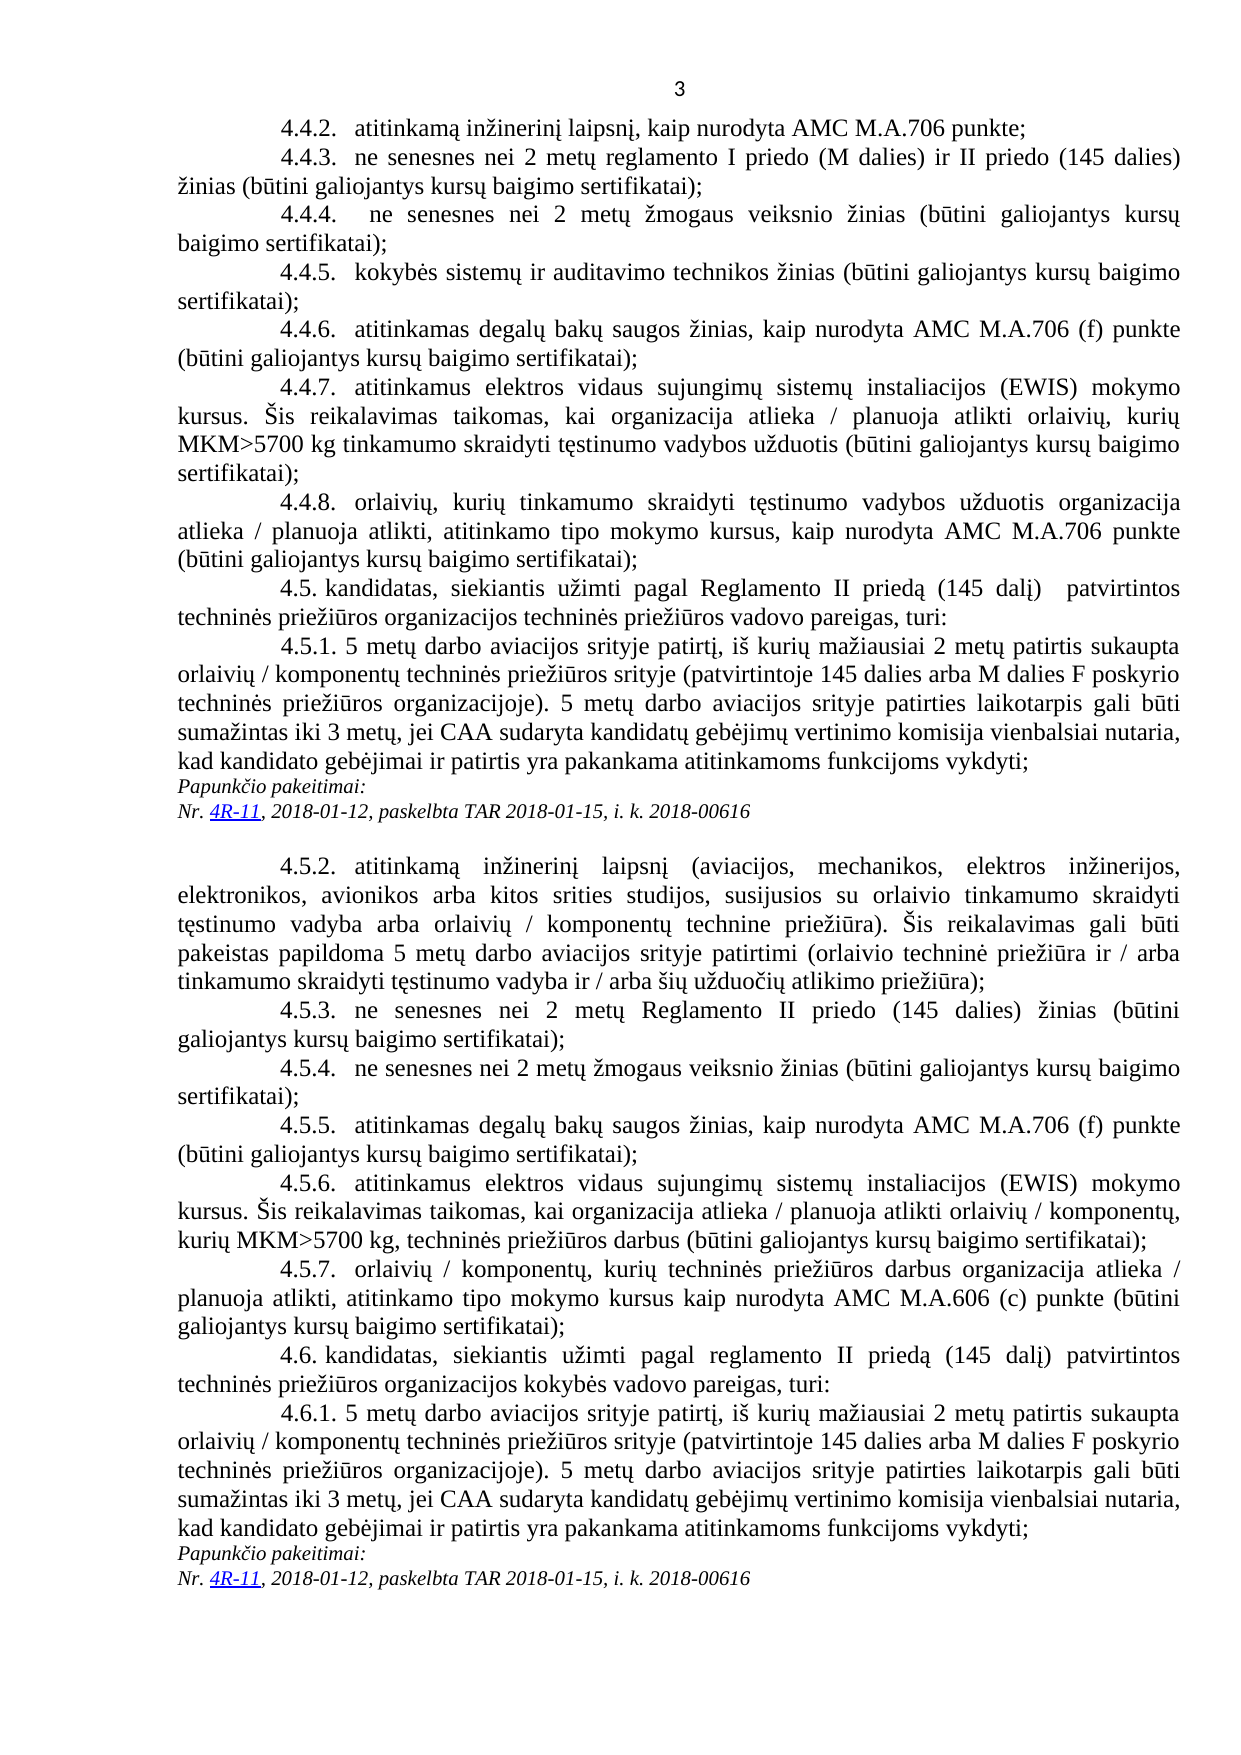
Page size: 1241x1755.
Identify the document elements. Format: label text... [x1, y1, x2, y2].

text 4.4.6. atitinkamas degalų bakų saugos žinias, kaip nurodyta AMC M.A.706 (f) punkte (būtini galiojantys kursų baigimo sertifikatai); [177, 314, 1181, 372]
text 4.5.7. orlaivių / komponentų, kurių techninės priežiūros darbus organizacija atlieka / planuoja atlikti, atitinkamo tipo mokymo kursus kaip nurodyta AMC M.A.606 (c) punkte (būtini galiojantys kursų baigimo sertifikatai); [177, 1254, 1181, 1340]
text 4.4.8. orlaivių, kurių tinkamumo skraidyti tęstinumo vadybos užduotis organizacija atlieka / planuoja atlikti, atitinkamo tipo mokymo kursus, kaip nurodyta AMC M.A.706 punkte (būtini galiojantys kursų baigimo sertifikatai); [177, 487, 1181, 573]
text Papunkčio pakeitimai: [177, 1541, 1181, 1565]
text 4.4.7. atitinkamus elektros vidaus sujungimų sistemų instaliacijos (EWIS) mokymo kursus. Šis reikalavimas taikomas, kai organizacija atlieka / planuoja atlikti orlaivių, kurių MKM>5700 kg tinkamumo skraidyti tęstinumo vadybos užduotis (būtini galiojantys kursų baigimo sertifikatai); [177, 372, 1181, 487]
text 4.4.5. kokybės sistemų ir auditavimo technikos žinias (būtini galiojantys kursų baigimo sertifikatai); [177, 257, 1181, 314]
text 4.4.2. atitinkamą inžinerinį laipsnį, kaip nurodyta AMC M.A.706 punkte; [177, 113, 1181, 142]
text 4.4.4. ne senesnes nei 2 metų žmogaus veiksnio žinias (būtini galiojantys kursų baigimo sertifikatai); [177, 199, 1181, 257]
text 4.6. kandidatas, siekiantis užimti pagal reglamento II priedą (145 dalį) patvirtintos techninės priežiūros organizacijos kokybės vadovo pareigas, turi: [177, 1340, 1181, 1398]
text 4.5.2. atitinkamą inžinerinį laipsnį (aviacijos, mechanikos, elektros inžinerijos, elektronikos, avionikos arba kitos srities studijos, susijusios su orlaivio tinkamumo skraidyti tęstinumo vadyba arba orlaivių / komponentų technine priežiūra). Šis reikalavimas gali būti pakeistas papildoma 5 metų darbo aviacijos srityje patirtimi (orlaivio techninė priežiūra ir / arba tinkamumo skraidyti tęstinumo vadyba ir / arba šių užduočių atlikimo priežiūra); [177, 851, 1181, 995]
text Papunkčio pakeitimai: [177, 774, 1181, 798]
text 4.5.3. ne senesnes nei 2 metų Reglamento II priedo (145 dalies) žinias (būtini galiojantys kursų baigimo sertifikatai); [177, 995, 1181, 1053]
text 4.6.1. 5 metų darbo aviacijos srityje patirtį, iš kurių mažiausiai 2 metų patirtis sukaupta orlaivių / komponentų techninės priežiūros srityje (patvirtintoje 145 dalies arba M dalies F poskyrio techninės priežiūros organizacijoje). 5 metų darbo aviacijos srityje patirties laikotarpis gali būti sumažintas iki 3 metų, jei CAA sudaryta kandidatų gebėjimų vertinimo komisija vienbalsiai nutaria, kad kandidato gebėjimai ir patirtis yra pakankama atitinkamoms funkcijoms vykdyti; [177, 1398, 1181, 1541]
text 4.5.4. ne senesnes nei 2 metų žmogaus veiksnio žinias (būtini galiojantys kursų baigimo sertifikatai); [177, 1053, 1181, 1110]
text 4.5.6. atitinkamus elektros vidaus sujungimų sistemų instaliacijos (EWIS) mokymo kursus. Šis reikalavimas taikomas, kai organizacija atlieka / planuoja atlikti orlaivių / komponentų, kurių MKM>5700 kg, techninės priežiūros darbus (būtini galiojantys kursų baigimo sertifikatai); [177, 1168, 1181, 1254]
text 4.4.3. ne senesnes nei 2 metų reglamento I priedo (M dalies) ir II priedo (145 dalies) žinias (būtini galiojantys kursų baigimo sertifikatai); [177, 142, 1181, 199]
text 4.5.5. atitinkamas degalų bakų saugos žinias, kaip nurodyta AMC M.A.706 (f) punkte (būtini galiojantys kursų baigimo sertifikatai); [177, 1110, 1181, 1168]
text 4.5.1. 5 metų darbo aviacijos srityje patirtį, iš kurių mažiausiai 2 metų patirtis sukaupta orlaivių / komponentų techninės priežiūros srityje (patvirtintoje 145 dalies arba M dalies F poskyrio techninės priežiūros organizacijoje). 5 metų darbo aviacijos srityje patirties laikotarpis gali būti sumažintas iki 3 metų, jei CAA sudaryta kandidatų gebėjimų vertinimo komisija vienbalsiai nutaria, kad kandidato gebėjimai ir patirtis yra pakankama atitinkamoms funkcijoms vykdyti; [177, 631, 1181, 774]
text Nr. 4R-11, 2018-01-12, paskelbta TAR 2018-01-15, i. k. 2018-00616 [177, 798, 1181, 823]
text 4.5. kandidatas, siekiantis užimti pagal Reglamento II priedą (145 dalį) patvirtintos techninės priežiūros organizacijos techninės priežiūros vadovo pareigas, turi: [177, 573, 1181, 631]
text Nr. 4R-11, 2018-01-12, paskelbta TAR 2018-01-15, i. k. 2018-00616 [177, 1565, 1181, 1589]
